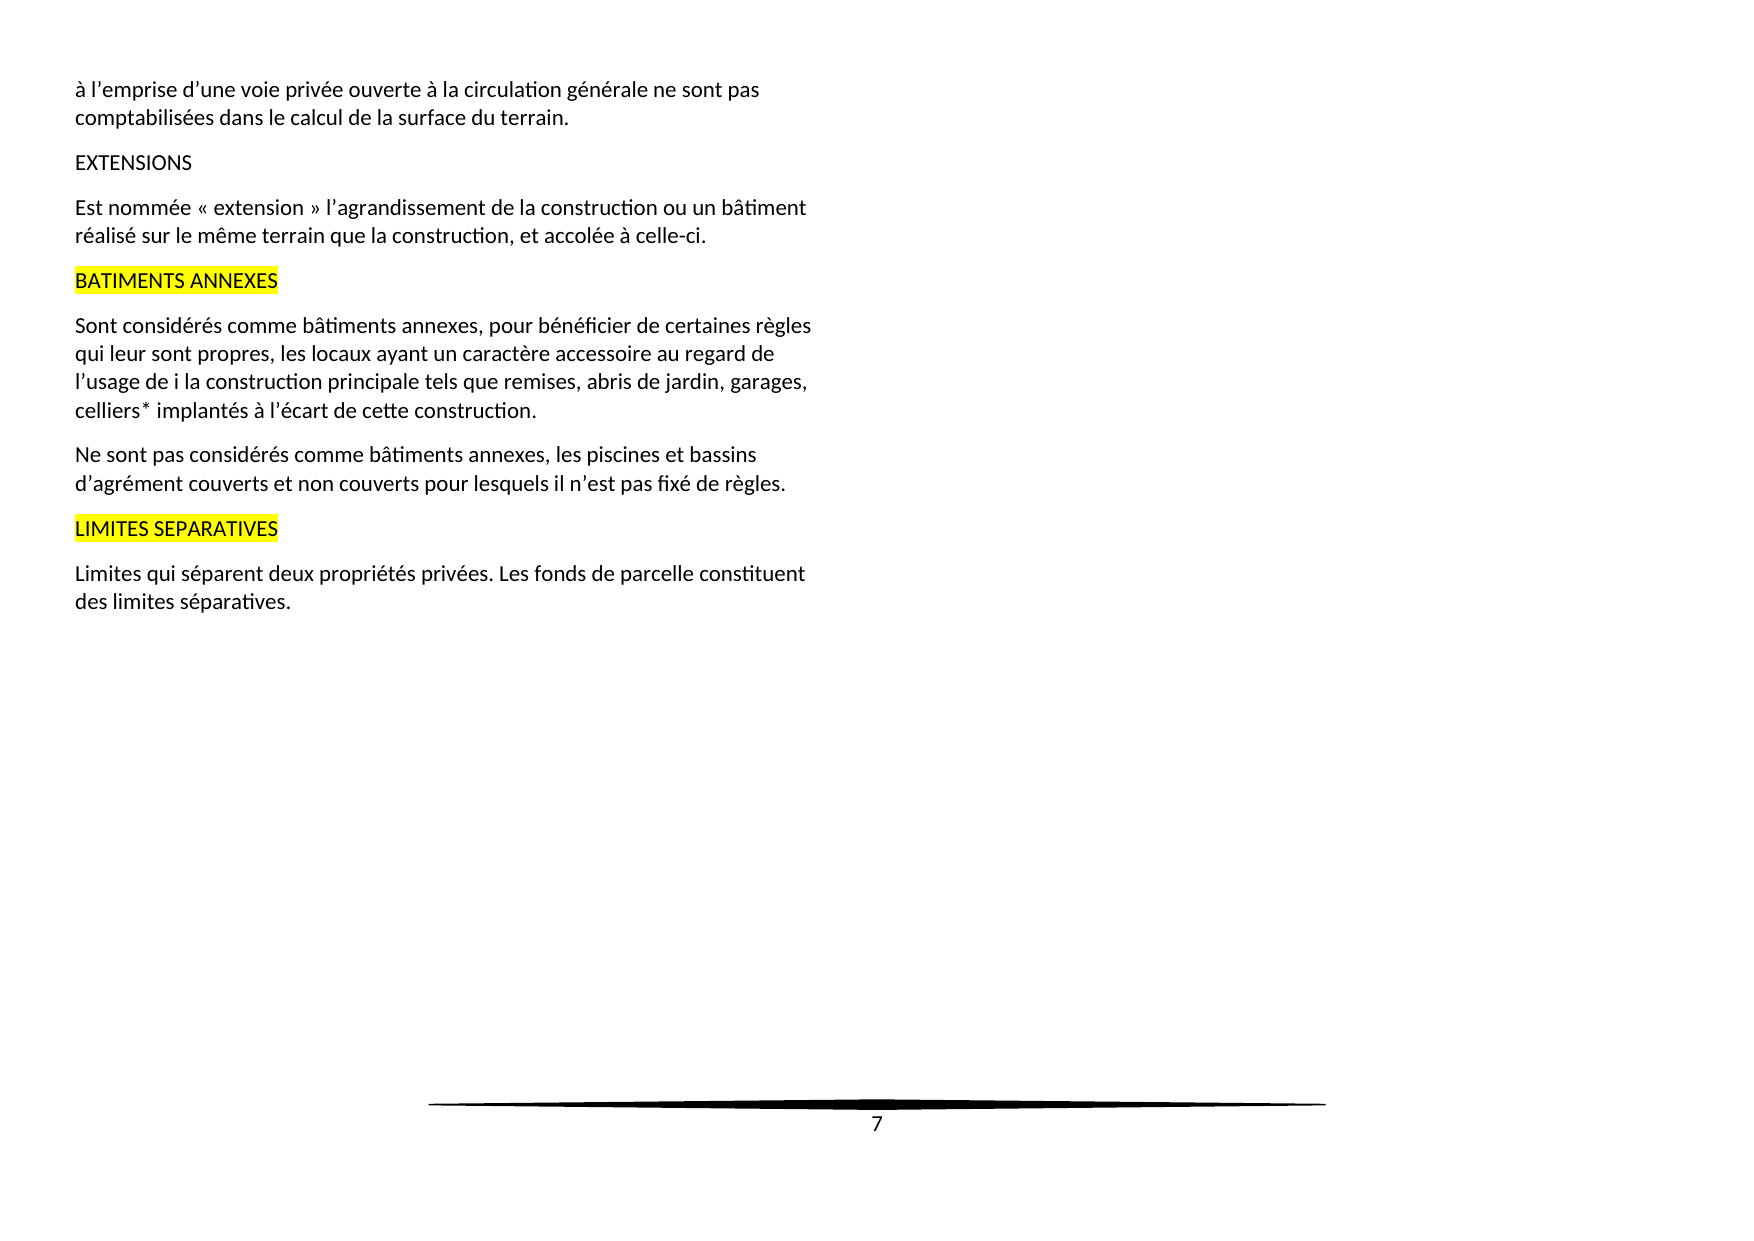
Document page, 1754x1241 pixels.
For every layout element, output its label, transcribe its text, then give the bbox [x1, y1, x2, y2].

text Limites qui séparent deux propriétés privées. Les fonds de parcelle constituent des limites séparatives. [75, 559, 839, 615]
text EXTENSIONS [75, 148, 839, 176]
text à l’emprise d’une voie privée ouverte à la circulation générale ne sont pas comptabilisées dans le calcul de la surface du terrain. [75, 75, 839, 131]
text LIMITES SEPARATIVES [75, 514, 839, 542]
text Ne sont pas considérés comme bâtiments annexes, les piscines et bassins d’agrément couverts et non couverts pour lesquels il n’est pas fixé de règles. [75, 441, 839, 497]
text Est nommée « extension » l’agrandissement de la construction ou un bâtiment réalisé sur le même terrain que la construction, et accolée à celle-ci. [75, 193, 839, 249]
text Sont considérés comme bâtiments annexes, pour bénéficier de certaines règles qui leur sont propres, les locaux ayant un caractère accessoire au regard de l’usage de i la construction principale tels que remises, abris de jardin, garages, celliers* implantés à l’écart de cette construction. [75, 311, 839, 424]
text BATIMENTS ANNEXES [75, 266, 839, 294]
